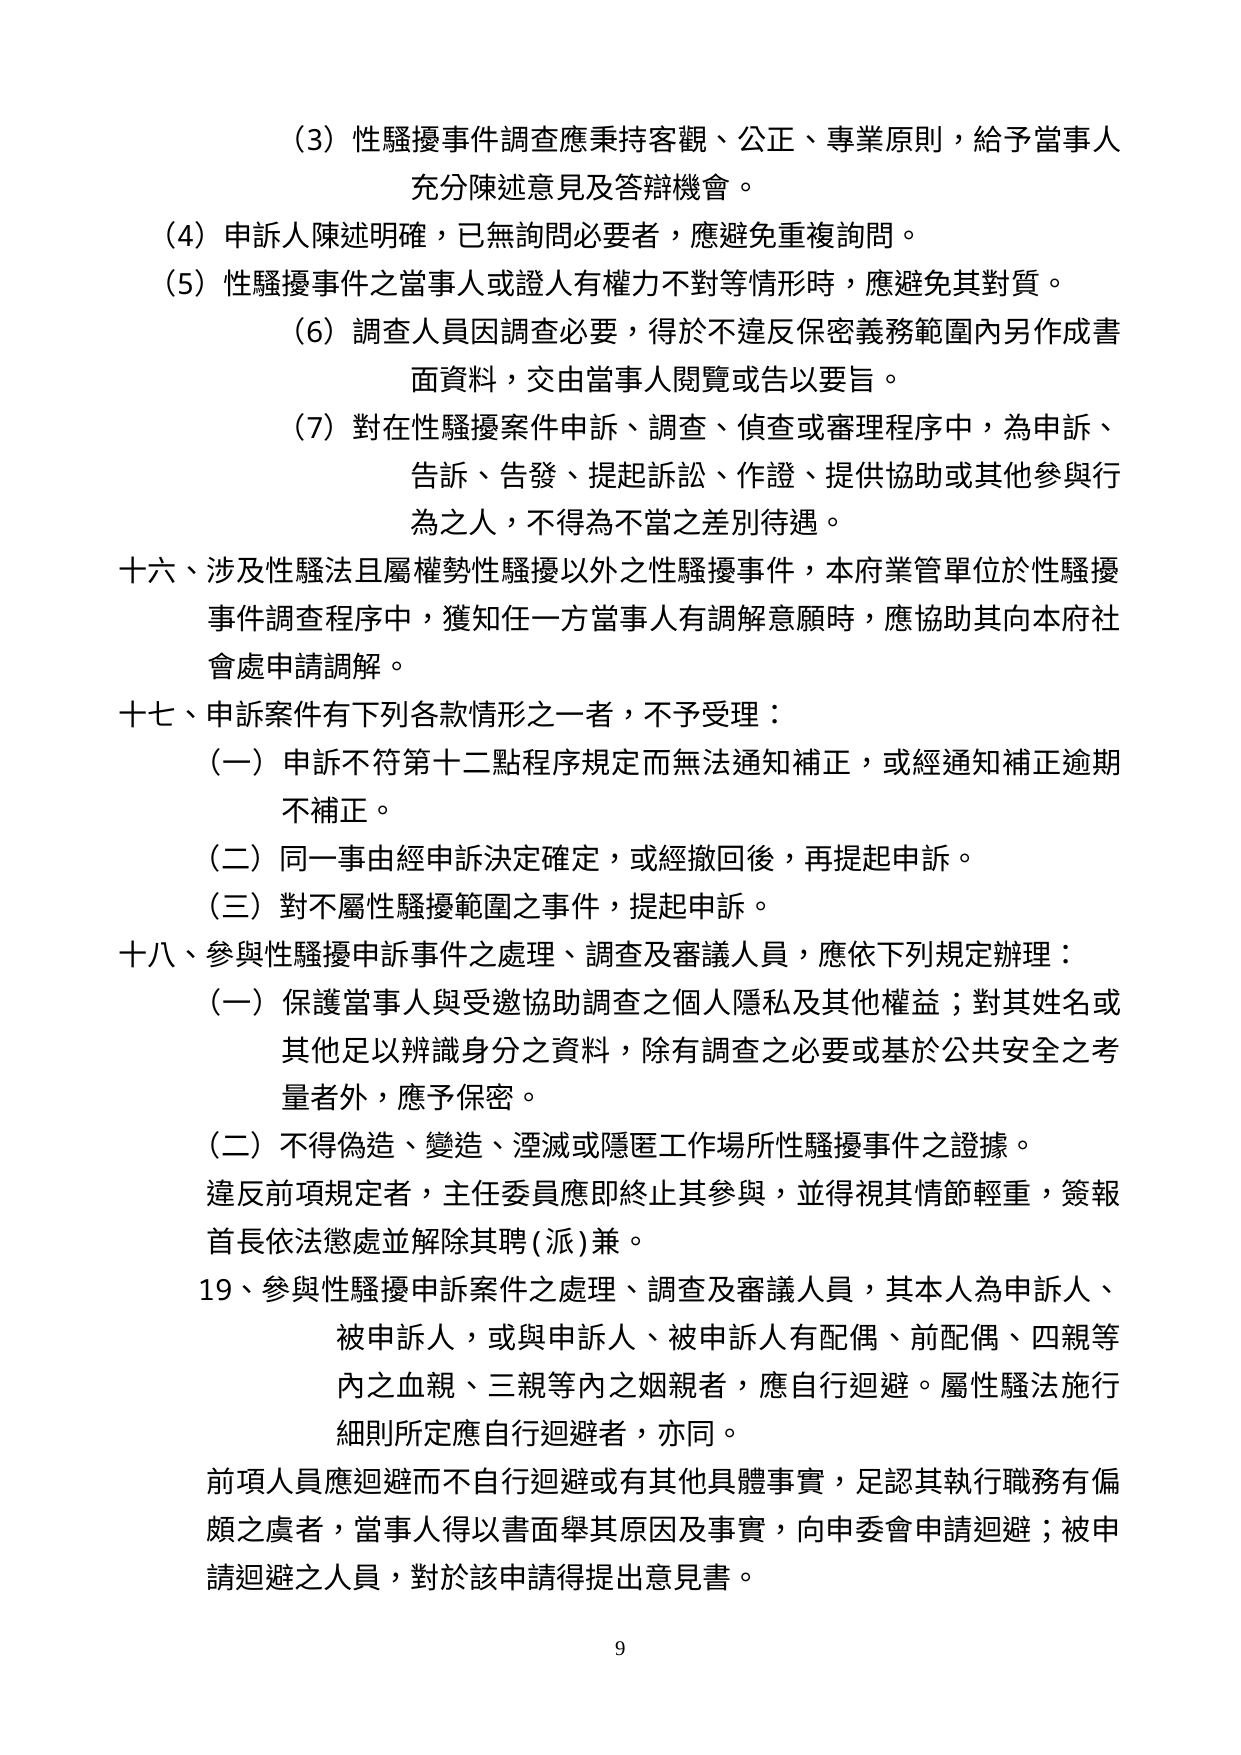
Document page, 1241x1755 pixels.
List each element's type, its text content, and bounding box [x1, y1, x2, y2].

list 參與性騷擾申訴案件之處理、調查及審議人員，其本人為申訴人、被申訴人，或與申訴人、被申訴人有配偶、前配偶、四親等內之血親、三親等內之姻親者，應自行迴避。屬性騷法施行細則所定應自行迴避者，亦同。 [197, 1262, 1122, 1454]
text 前項人員應迴避而不自行迴避或有其他具體事實，足認其執行職務有偏頗之虞者，當事人得以書面舉其原因及事實，向申委會申請迴避；被申請迴避之人員，對於該申請得提出意見書。 [206, 1454, 1122, 1598]
text 十六、涉及性騷法且屬權勢性騷擾以外之性騷擾事件，本府業管單位於性騷擾事件調查程序中，獲知任一方當事人有調解意願時，應協助其向本府社會處申請調解。 [118, 543, 1122, 687]
list 申訴人陳述明確，已無詢問必要者，應避免重複詢問。 [147, 208, 1122, 256]
text （三）對不屬性騷擾範圍之事件，提起申訴。 [147, 879, 1122, 927]
text （二）不得偽造、變造、湮滅或隱匿工作場所性騷擾事件之證據。 [147, 1118, 1122, 1166]
list 對在性騷擾案件申訴、調查、偵查或審理程序中，為申訴、告訴、告發、提起訴訟、作證、提供協助或其他參與行為之人，不得為不當之差別待遇。 [277, 400, 1122, 543]
list 性騷擾事件調查應秉持客觀、公正、專業原則，給予當事人充分陳述意見及答辯機會。 [277, 112, 1122, 208]
list 性騷擾事件之當事人或證人有權力不對等情形時，應避免其對質。 [147, 256, 1122, 304]
text （一）保護當事人與受邀協助調查之個人隱私及其他權益；對其姓名或其他足以辨識身分之資料，除有調查之必要或基於公共安全之考量者外，應予保密。 [192, 975, 1122, 1118]
text 十八、參與性騷擾申訴事件之處理、調查及審議人員，應依下列規定辦理： [118, 927, 1122, 975]
text 十七、申訴案件有下列各款情形之一者，不予受理： [118, 687, 1122, 735]
text 違反前項規定者，主任委員應即終止其參與，並得視其情節輕重，簽報首長依法懲處並解除其聘(派)兼。 [207, 1166, 1122, 1262]
text （一）申訴不符第十二點程序規定而無法通知補正，或經通知補正逾期不補正。 [192, 735, 1122, 831]
list 調查人員因調查必要，得於不違反保密義務範圍內另作成書面資料，交由當事人閱覽或告以要旨。 [277, 304, 1122, 400]
text （二）同一事由經申訴決定確定，或經撤回後，再提起申訴。 [147, 831, 1122, 879]
